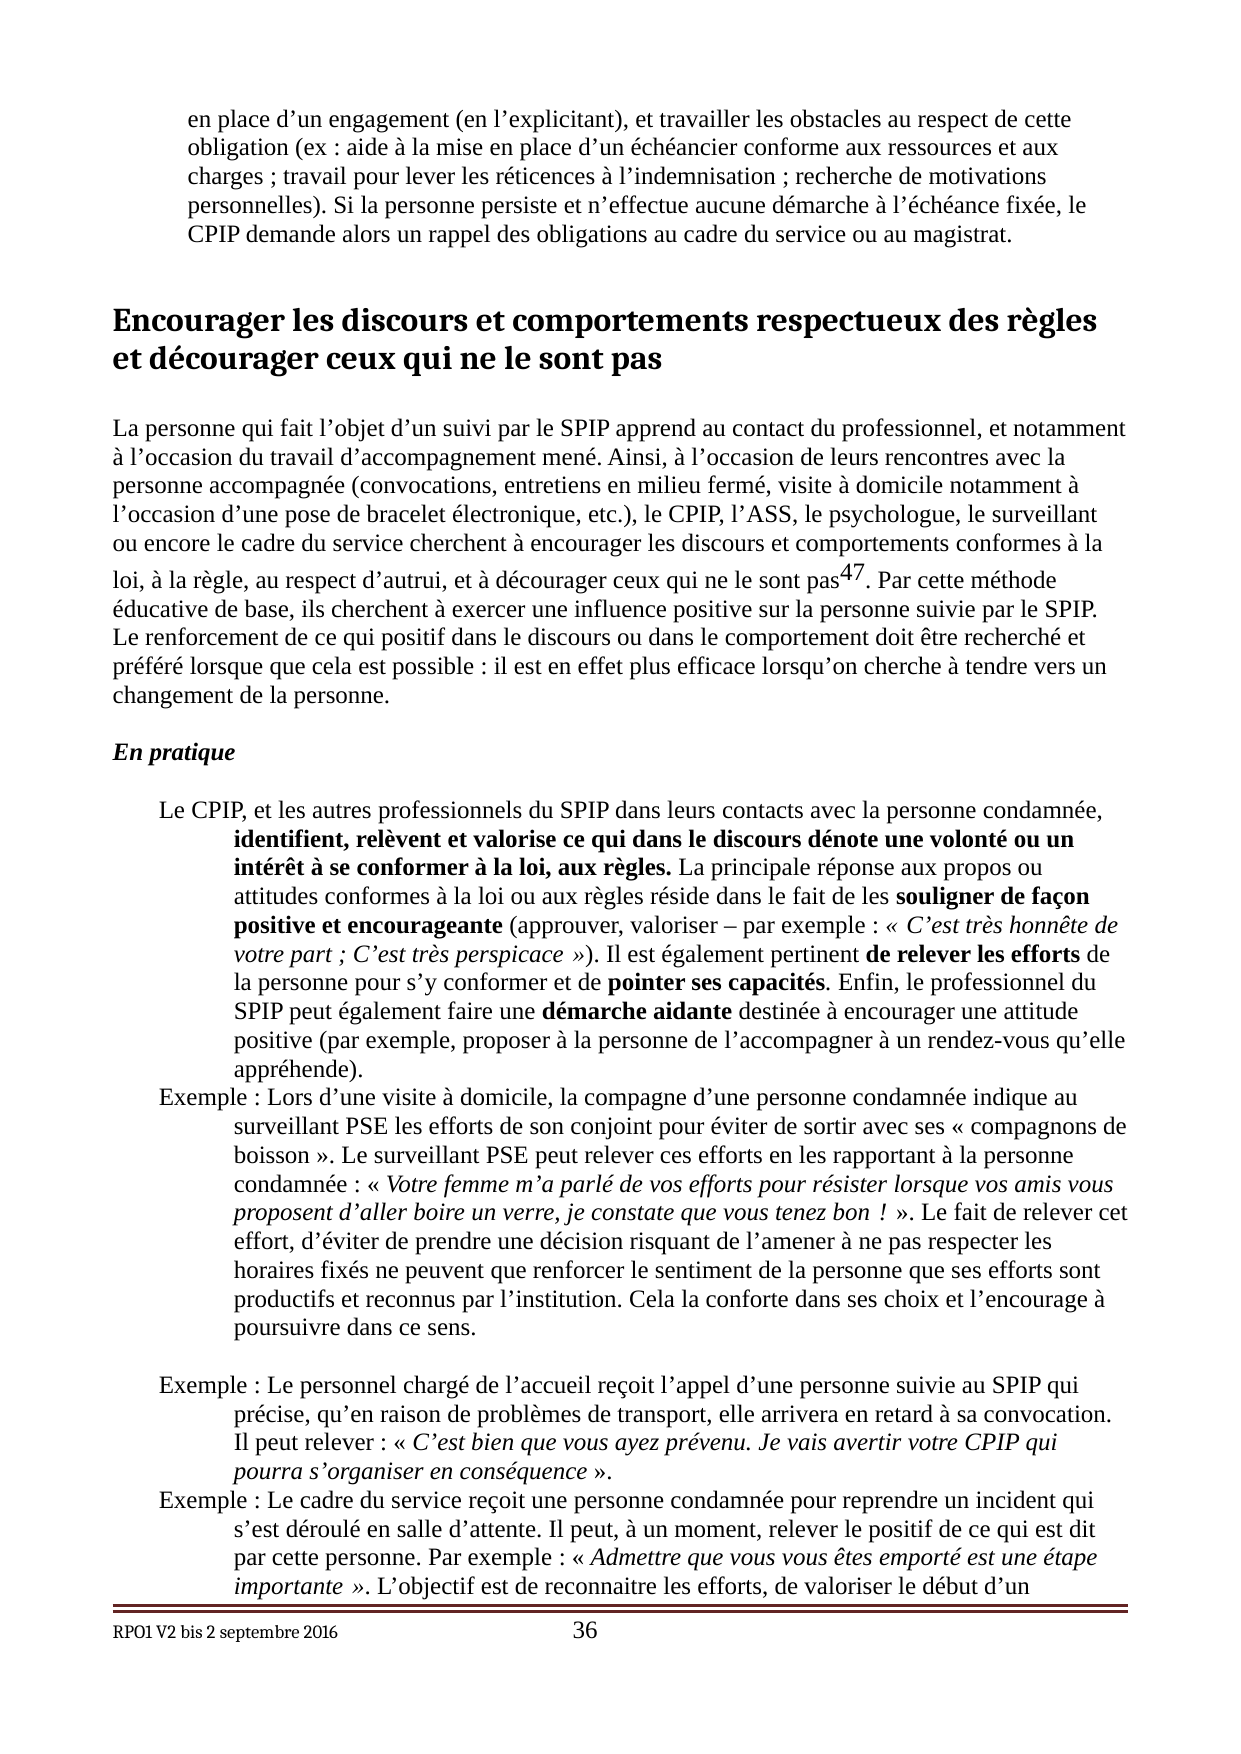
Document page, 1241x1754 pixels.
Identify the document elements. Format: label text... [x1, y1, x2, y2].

text La personne qui fait l’objet d’un suivi par le SPIP apprend au contact du professionnel, et notamment à l’occasion du travail d’accompagnement mené. Ainsi, à l’occasion de leurs rencontres avec la personne accompagnée (convocations, entretiens en milieu fermé, visite à domicile notamment à l’occasion d’une pose de bracelet électronique, etc.), le CPIP, l’ASS, le psychologue, le surveillant ou encore le cadre du service cherchent à encourager les discours et comportements conformes à la loi, à la règle, au respect d’autrui, et à décourager ceux qui ne le sont pas47. Par cette méthode éducative de base, ils cherchent à exercer une influence positive sur la personne suivie par le SPIP. [112, 413, 1128, 622]
list Exemple : Le cadre du service reçoit une personne condamnée pour reprendre un incident qui s’est déroulé en salle d’attente. Il peut, à un moment, relever le positif de ce qui est dit par cette personne. Par exemple : « Admettre que vous vous êtes emporté est une étape importante ». L’objectif est de reconnaitre les efforts, de valoriser le début d’un [121, 1485, 1128, 1600]
text Le renforcement de ce qui positif dans le discours ou dans le comportement doit être recherché et préféré lorsque que cela est possible : il est en effet plus efficace lorsqu’on cherche à tendre vers un changement de la personne. [112, 622, 1128, 709]
text Encourager les discours et comportements respectueux des règles et décourager ceux qui ne le sont pas [112, 301, 1128, 378]
text en place d’un engagement (en l’explicitant), et travailler les obstacles au respect de cette obligation (ex : aide à la mise en place d’un échéancier conforme aux ressources et aux charges ; travail pour lever les réticences à l’indemnisation ; recherche de motivations personnelles). Si la personne persiste et n’effectue aucune démarche à l’échéance fixée, le CPIP demande alors un rappel des obligations au cadre du service ou au magistrat. [187, 104, 1128, 247]
text En pratique [112, 737, 1128, 766]
list Le CPIP, et les autres professionnels du SPIP dans leurs contacts avec la personne condamnée, identifient, relèvent et valorise ce qui dans le discours dénote une volonté ou un intérêt à se conformer à la loi, aux règles. La principale réponse aux propos ou attitudes conformes à la loi ou aux règles réside dans le fait de les souligner de façon positive et encourageante (approuver, valoriser – par exemple : « C’est très honnête de votre part ; C’est très perspicace »). Il est également pertinent de relever les efforts de la personne pour s’y conformer et de pointer ses capacités. Enfin, le professionnel du SPIP peut également faire une démarche aidante destinée à encourager une attitude positive (par exemple, proposer à la personne de l’accompagner à un rendez-vous qu’elle appréhende). [121, 795, 1128, 1082]
list Exemple : Le personnel chargé de l’accueil reçoit l’appel d’une personne suivie au SPIP qui précise, qu’en raison de problèmes de transport, elle arrivera en retard à sa convocation. Il peut relever : « C’est bien que vous ayez prévenu. Je vais avertir votre CPIP qui pourra s’organiser en conséquence ». [121, 1370, 1128, 1485]
list Exemple : Lors d’une visite à domicile, la compagne d’une personne condamnée indique au surveillant PSE les efforts de son conjoint pour éviter de sortir avec ses « compagnons de boisson ». Le surveillant PSE peut relever ces efforts en les rapportant à la personne condamnée : « Votre femme m’a parlé de vos efforts pour résister lorsque vos amis vous proposent d’aller boire un verre, je constate que vous tenez bon ! ». Le fait de relever cet effort, d’éviter de prendre une décision risquant de l’amener à ne pas respecter les horaires fixés ne peuvent que renforcer le sentiment de la personne que ses efforts sont productifs et reconnus par l’institution. Cela la conforte dans ses choix et l’encourage à poursuivre dans ce sens. [121, 1082, 1128, 1341]
